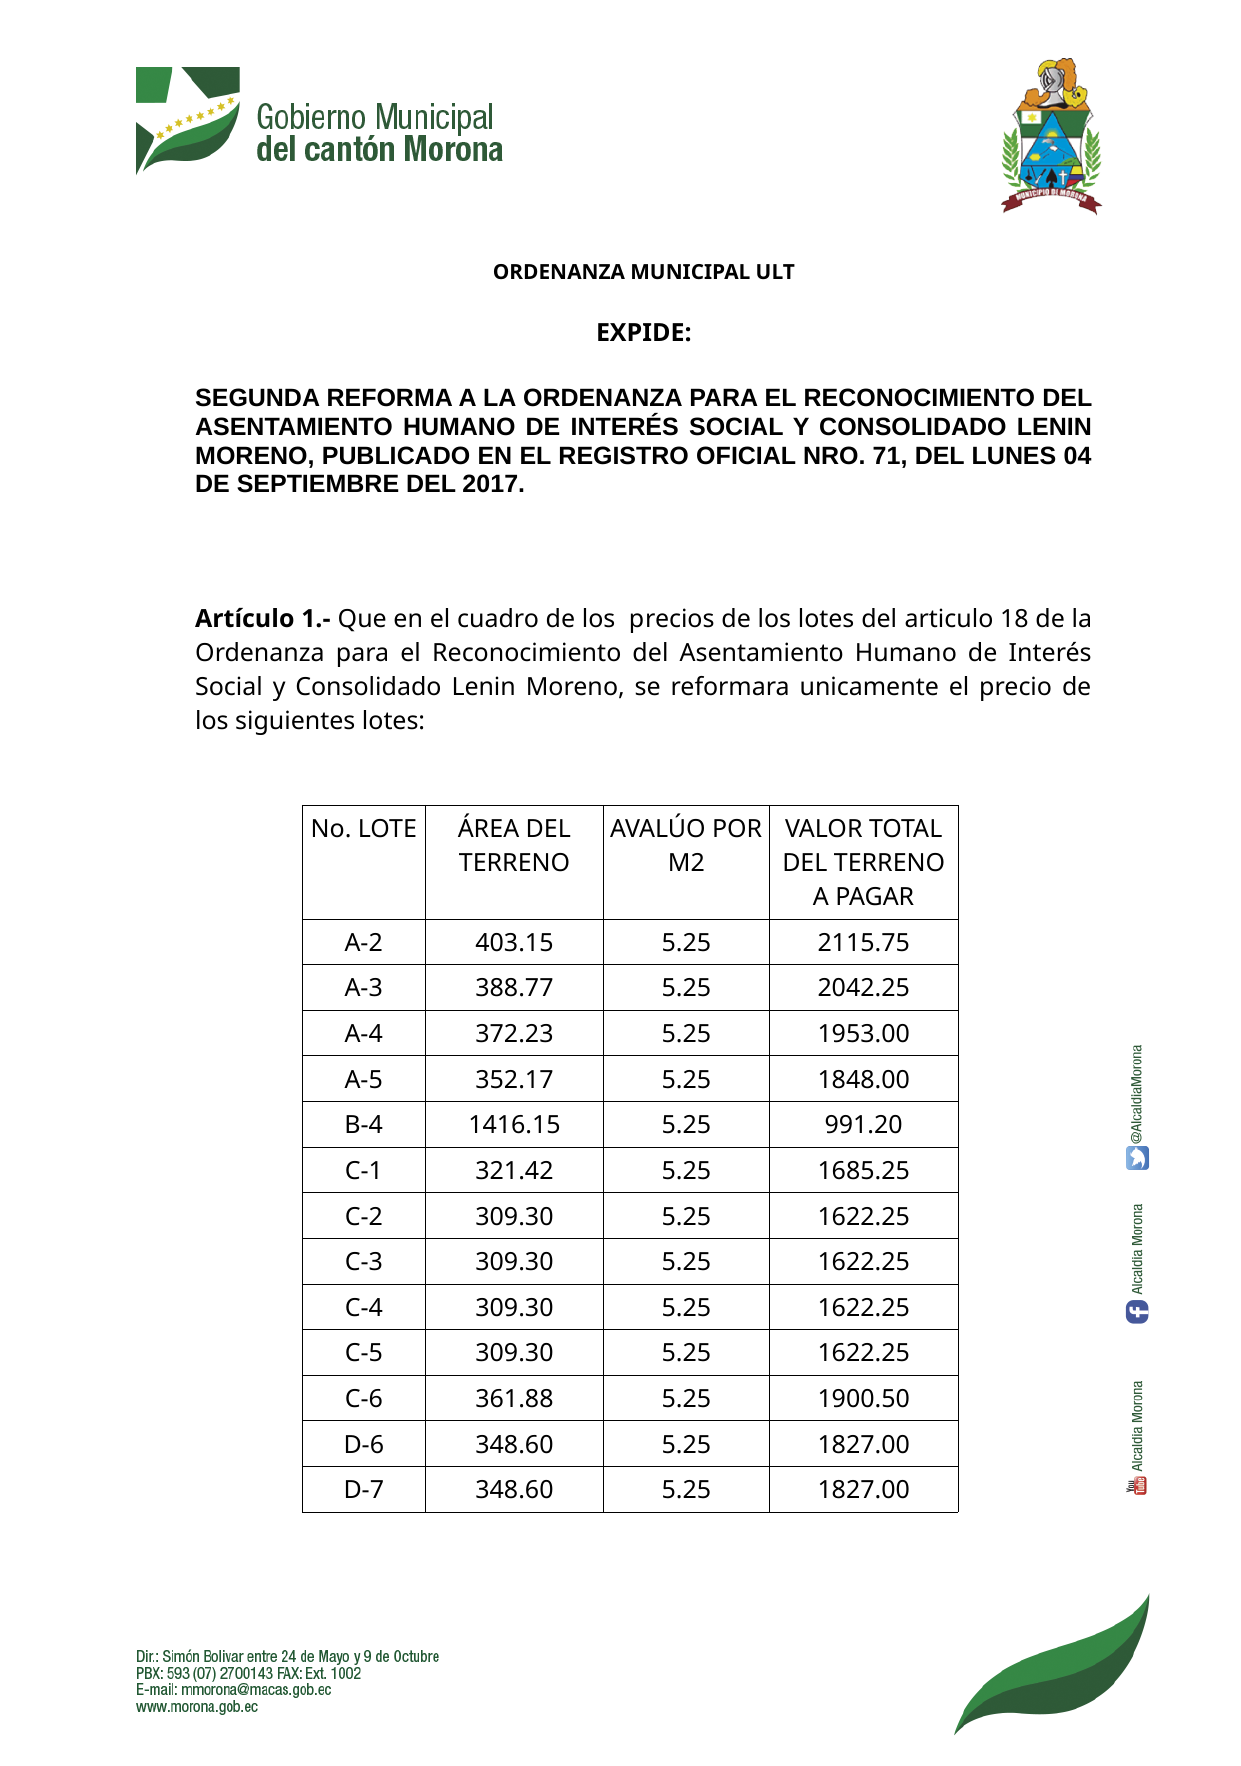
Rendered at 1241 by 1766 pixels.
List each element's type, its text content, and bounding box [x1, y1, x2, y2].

table_cell 309.30 [426, 1193, 603, 1238]
table_cell 5.25 [604, 1102, 769, 1147]
table_cell 5.25 [604, 1421, 769, 1466]
table_cell 5.25 [604, 1193, 769, 1238]
table_cell 361.88 [426, 1376, 603, 1420]
table_header AVALÚO POR M2 [604, 806, 769, 918]
table_cell C-6 [303, 1376, 425, 1420]
table_header ÁREA DEL TERRENO [426, 806, 603, 918]
table_cell D-7 [303, 1467, 425, 1512]
table_cell B-4 [303, 1102, 425, 1147]
table_cell 5.25 [604, 920, 769, 964]
table_cell A-2 [303, 920, 425, 964]
table_cell C-4 [303, 1285, 425, 1329]
table_cell 372.23 [426, 1011, 603, 1055]
table_header No. LOTE [303, 806, 425, 918]
table_cell 5.25 [604, 1239, 769, 1283]
table_cell 5.25 [604, 1467, 769, 1512]
table_cell 991.20 [770, 1102, 958, 1147]
table_cell 1900.50 [770, 1376, 958, 1420]
text EXPIDE: [195, 315, 1092, 349]
table_header VALOR TOTAL DEL TERRENO A PAGAR [770, 806, 958, 918]
table_cell 1848.00 [770, 1056, 958, 1101]
table_cell D-6 [303, 1421, 425, 1466]
table_cell 5.25 [604, 1330, 769, 1375]
table_cell C-2 [303, 1193, 425, 1238]
table_cell 1827.00 [770, 1421, 958, 1466]
table_cell 1622.25 [770, 1330, 958, 1375]
table_cell 348.60 [426, 1421, 603, 1466]
table_cell 1953.00 [770, 1011, 958, 1055]
table_cell C-5 [303, 1330, 425, 1375]
text Artículo 1.- Que en el cuadro de los precios de los lotes del articulo 18 de la Ordenanza para el Reconocimiento del Asentamiento Humano de Interés Social y Consolidado Lenin Moreno, se reformara unicamente el precio de los siguientes lotes: [195, 600, 1092, 737]
table_cell 5.25 [604, 1011, 769, 1055]
table_cell A-4 [303, 1011, 425, 1055]
table_cell 5.25 [604, 1056, 769, 1101]
table_cell A-5 [303, 1056, 425, 1101]
picture [135, 53, 1151, 1736]
table_cell 309.30 [426, 1239, 603, 1283]
table_cell 1622.25 [770, 1239, 958, 1283]
table_cell 1416.15 [426, 1102, 603, 1147]
table_cell 2115.75 [770, 920, 958, 964]
table_cell 5.25 [604, 965, 769, 1010]
table_cell 2042.25 [770, 965, 958, 1010]
table_cell 1622.25 [770, 1193, 958, 1238]
table_cell 388.77 [426, 965, 603, 1010]
table_cell 309.30 [426, 1330, 603, 1375]
table_cell 1685.25 [770, 1148, 958, 1192]
table_cell 348.60 [426, 1467, 603, 1512]
table_cell 403.15 [426, 920, 603, 964]
table_cell 5.25 [604, 1285, 769, 1329]
table_cell 321.42 [426, 1148, 603, 1192]
table_cell 352.17 [426, 1056, 603, 1101]
table_cell 5.25 [604, 1376, 769, 1420]
table_cell A-3 [303, 965, 425, 1010]
table_cell 309.30 [426, 1285, 603, 1329]
table_cell C-1 [303, 1148, 425, 1192]
table_cell 1827.00 [770, 1467, 958, 1512]
table_cell 5.25 [604, 1148, 769, 1192]
table_cell 1622.25 [770, 1285, 958, 1329]
table_cell C-3 [303, 1239, 425, 1283]
text SEGUNDA REFORMA A LA ORDENANZA PARA EL RECONOCIMIENTO DEL ASENTAMIENTO HUMANO DE INTERÉS SOCIAL Y CONSOLIDADO LENIN MORENO, PUBLICADO EN EL REGISTRO OFICIAL NRO. 71, DEL LUNES 04 DE SEPTIEMBRE DEL 2017. [195, 383, 1092, 498]
